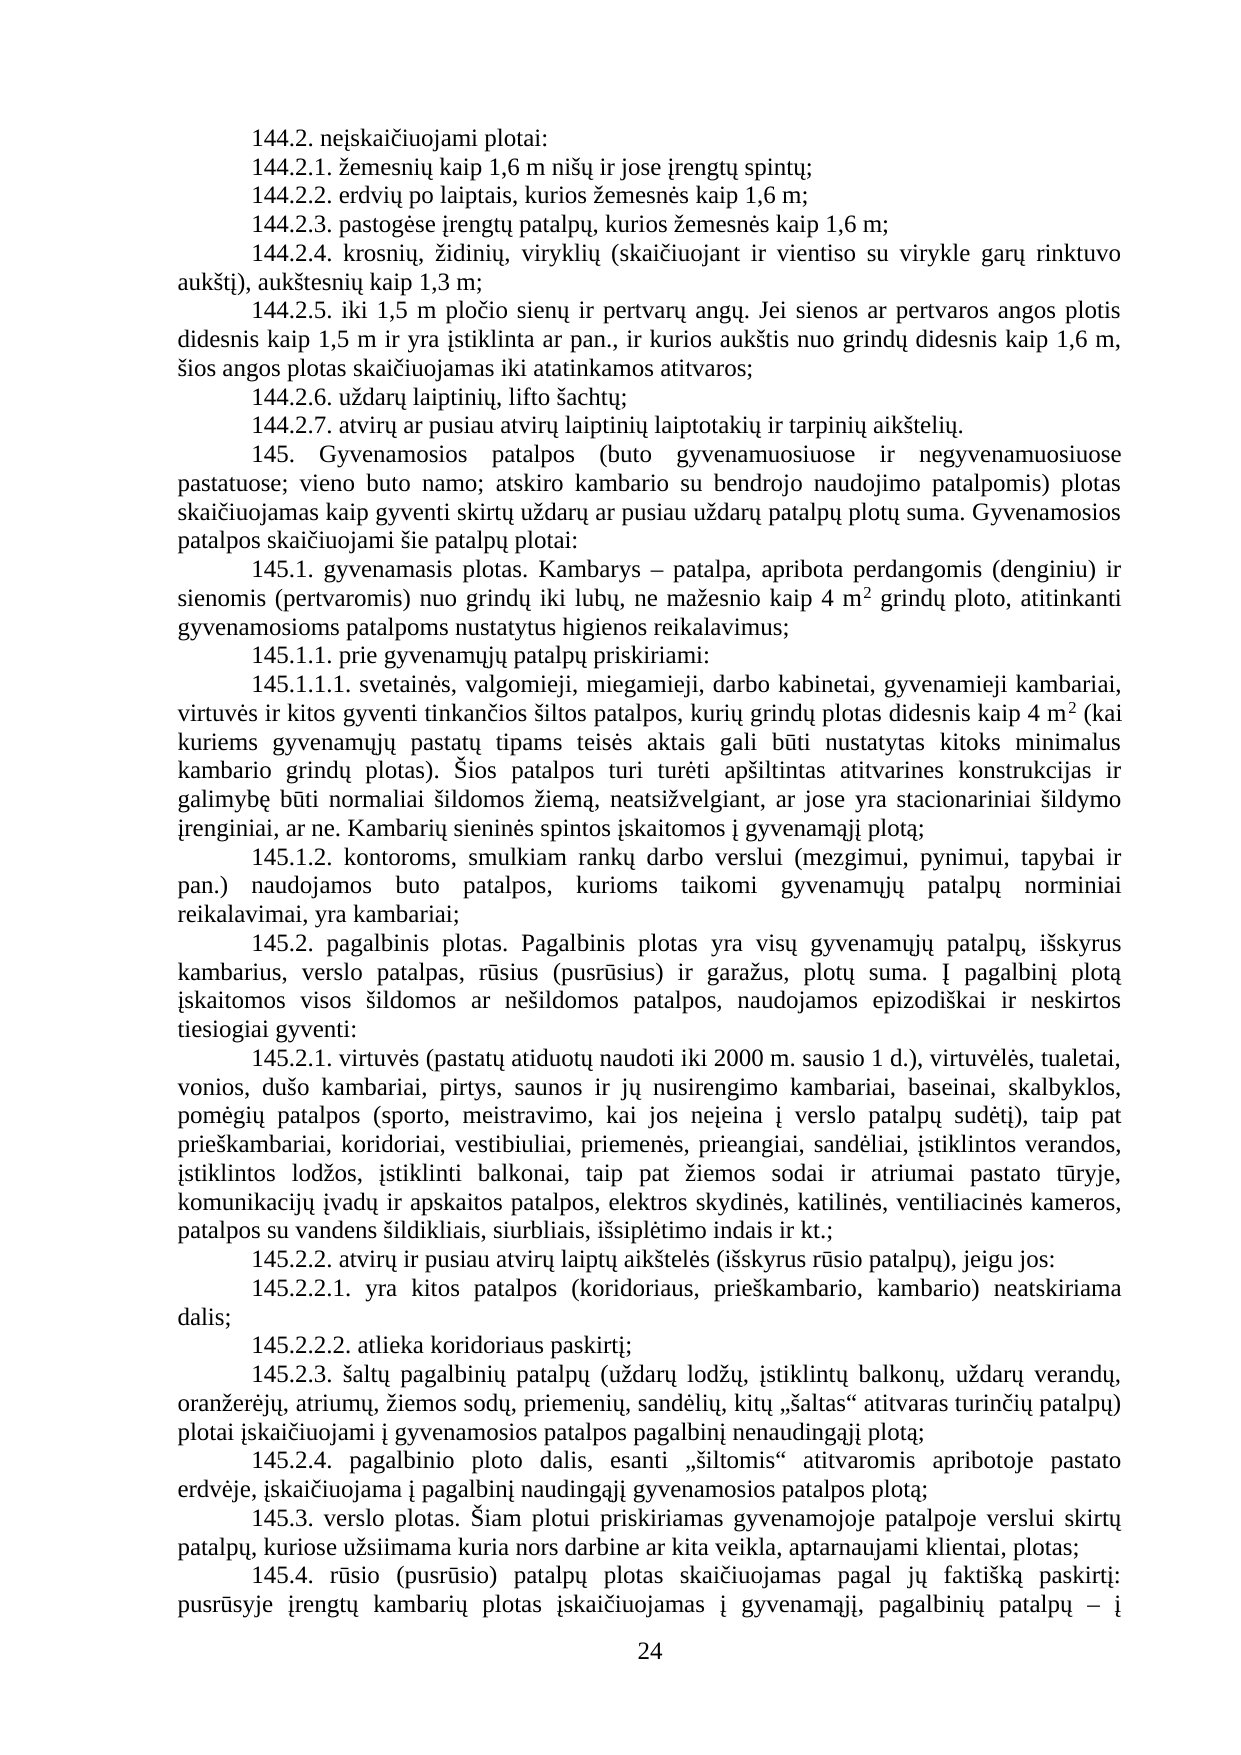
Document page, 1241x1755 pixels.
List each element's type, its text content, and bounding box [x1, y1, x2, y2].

text 145.2.2.1. yra kitos patalpos (koridoriaus, prieškambario, kambario) neatskiriama dalis; [177, 1273, 1122, 1331]
text 145.2.4. pagalbinio ploto dalis, esanti „šiltomis“ atitvaromis apribotoje pastato erdvėje, įskaičiuojama į pagalbinį naudingąjį gyvenamosios patalpos plotą; [177, 1446, 1122, 1503]
text 144.2.1. žemesnių kaip 1,6 m nišų ir jose įrengtų spintų; [177, 152, 1122, 181]
text 145.2.3. šaltų pagalbinių patalpų (uždarų lodžų, įstiklintų balkonų, uždarų verandų, oranžerėjų, atriumų, žiemos sodų, priemenių, sandėlių, kitų „šaltas“ atitvaras turinčių patalpų) plotai įskaičiuojami į gyvenamosios patalpos pagalbinį nenaudingąjį plotą; [177, 1359, 1122, 1446]
text 144.2.4. krosnių, židinių, viryklių (skaičiuojant ir vientiso su virykle garų rinktuvo aukštį), aukštesnių kaip 1,3 m; [177, 238, 1122, 296]
text 145.1.1.1. svetainės, valgomieji, miegamieji, darbo kabinetai, gyvenamieji kambariai, virtuvės ir kitos gyventi tinkančios šiltos patalpos, kurių grindų plotas didesnis kaip 4 m2 (kai kuriems gyvenamųjų pastatų tipams teisės aktais gali būti nustatytas kitoks minimalus kambario grindų plotas). Šios patalpos turi turėti apšiltintas atitvarines konstrukcijas ir galimybę būti normaliai šildomos žiemą, neatsižvelgiant, ar jose yra stacionariniai šildymo įrenginiai, ar ne. Kambarių sieninės spintos įskaitomos į gyvenamąjį plotą; [177, 669, 1122, 842]
text 144.2.2. erdvių po laiptais, kurios žemesnės kaip 1,6 m; [177, 181, 1122, 209]
text 144.2.6. uždarų laiptinių, lifto šachtų; [177, 382, 1122, 411]
text 144.2.5. iki 1,5 m pločio sienų ir pertvarų angų. Jei sienos ar pertvaros angos plotis didesnis kaip 1,5 m ir yra įstiklinta ar pan., ir kurios aukštis nuo grindų didesnis kaip 1,6 m, šios angos plotas skaičiuojamas iki atatinkamos atitvaros; [177, 296, 1122, 382]
text 144.2.7. atvirų ar pusiau atvirų laiptinių laiptotakių ir tarpinių aikštelių. [177, 411, 1122, 439]
text 145.1.1. prie gyvenamųjų patalpų priskiriami: [177, 641, 1122, 669]
text 145. Gyvenamosios patalpos (buto gyvenamuosiuose ir negyvenamuosiuose pastatuose; vieno buto namo; atskiro kambario su bendrojo naudojimo patalpomis) plotas skaičiuojamas kaip gyventi skirtų uždarų ar pusiau uždarų patalpų plotų suma. Gyvenamosios patalpos skaičiuojami šie patalpų plotai: [177, 439, 1122, 554]
text 145.4. rūsio (pusrūsio) patalpų plotas skaičiuojamas pagal jų faktišką paskirtį: pusrūsyje įrengtų kambarių plotas įskaičiuojamas į gyvenamąjį, pagalbinių patalpų – į [177, 1561, 1122, 1618]
text 145.3. verslo plotas. Šiam plotui priskiriamas gyvenamojoje patalpoje verslui skirtų patalpų, kuriose užsiimama kuria nors darbine ar kita veikla, aptarnaujami klientai, plotas; [177, 1503, 1122, 1561]
text 145.2.1. virtuvės (pastatų atiduotų naudoti iki 2000 m. sausio 1 d.), virtuvėlės, tualetai, vonios, dušo kambariai, pirtys, saunos ir jų nusirengimo kambariai, baseinai, skalbyklos, pomėgių patalpos (sporto, meistravimo, kai jos neįeina į verslo patalpų sudėtį), taip pat prieškambariai, koridoriai, vestibiuliai, priemenės, prieangiai, sandėliai, įstiklintos verandos, įstiklintos lodžos, įstiklinti balkonai, taip pat žiemos sodai ir atriumai pastato tūryje, komunikacijų įvadų ir apskaitos patalpos, elektros skydinės, katilinės, ventiliacinės kameros, patalpos su vandens šildikliais, siurbliais, išsiplėtimo indais ir kt.; [177, 1043, 1122, 1244]
text 145.2.2.2. atlieka koridoriaus paskirtį; [177, 1331, 1122, 1359]
text 145.1.2. kontoroms, smulkiam rankų darbo verslui (mezgimui, pynimui, tapybai ir pan.) naudojamos buto patalpos, kurioms taikomi gyvenamųjų patalpų norminiai reikalavimai, yra kambariai; [177, 842, 1122, 928]
text 145.2.2. atvirų ir pusiau atvirų laiptų aikštelės (išskyrus rūsio patalpų), jeigu jos: [177, 1244, 1122, 1273]
text 144.2.3. pastogėse įrengtų patalpų, kurios žemesnės kaip 1,6 m; [177, 209, 1122, 238]
text 145.2. pagalbinis plotas. Pagalbinis plotas yra visų gyvenamųjų patalpų, išskyrus kambarius, verslo patalpas, rūsius (pusrūsius) ir garažus, plotų suma. Į pagalbinį plotą įskaitomos visos šildomos ar nešildomos patalpos, naudojamos epizodiškai ir neskirtos tiesiogiai gyventi: [177, 928, 1122, 1043]
text 145.1. gyvenamasis plotas. Kambarys – patalpa, apribota perdangomis (denginiu) ir sienomis (pertvaromis) nuo grindų iki lubų, ne mažesnio kaip 4 m2 grindų ploto, atitinkanti gyvenamosioms patalpoms nustatytus higienos reikalavimus; [177, 554, 1122, 641]
text 144.2. neįskaičiuojami plotai: [177, 123, 1122, 152]
